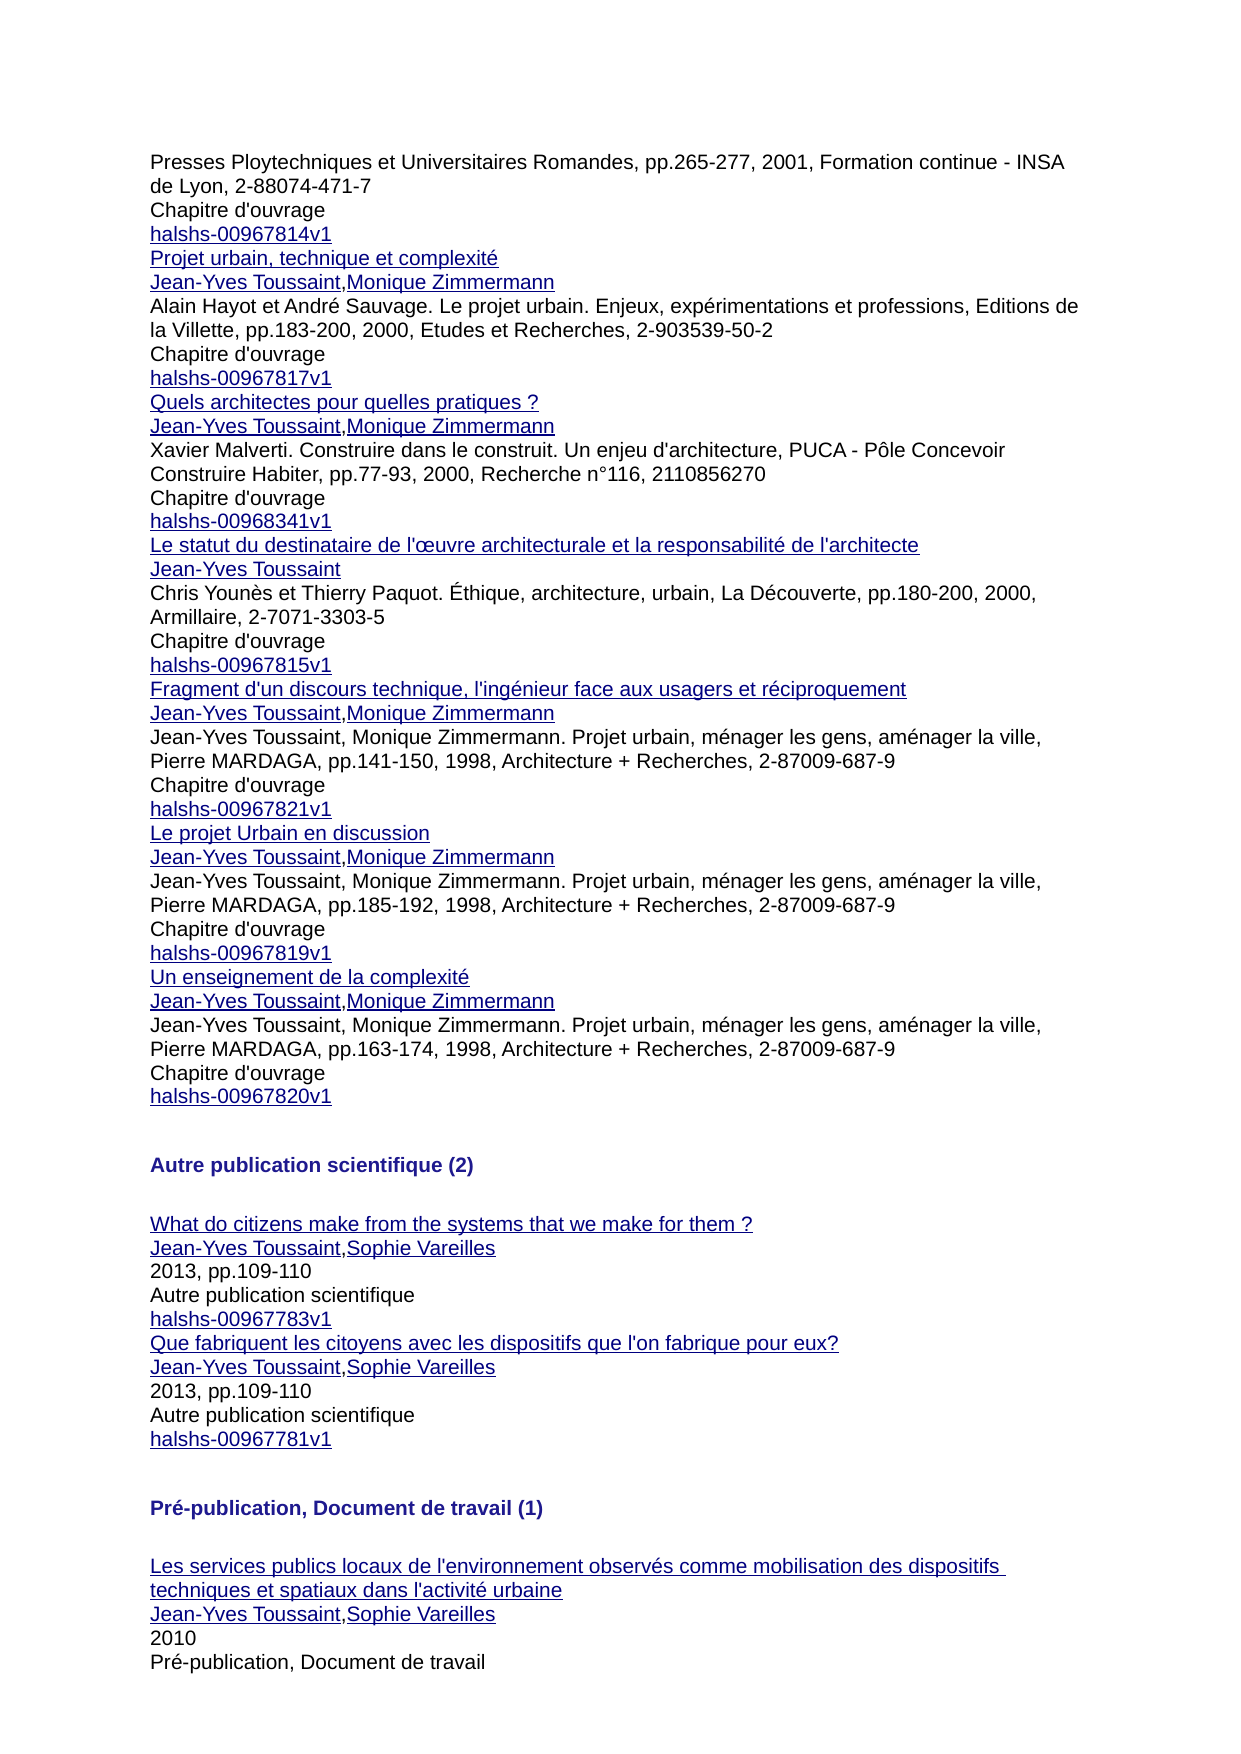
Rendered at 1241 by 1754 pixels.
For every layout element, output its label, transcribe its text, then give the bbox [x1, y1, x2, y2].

table_cell Projet urbain, technique et complexité Jean-Yves Toussaint,Monique Zimmermann Alain Hayot et André Sauvage. Le projet urbain. Enjeux, expérimentations et professions, Editions de la Villette, pp.183-200, 2000, Etudes et Recherches, 2-903539-50-2 Chapitre d'ouvrage halshs-00967817v1 [150, 246, 1090, 389]
table_cell Fragment d'un discours technique, l'ingénieur face aux usagers et réciproquement Jean-Yves Toussaint,Monique Zimmermann Jean-Yves Toussaint, Monique Zimmermann. Projet urbain, ménager les gens, aménager la ville, Pierre MARDAGA, pp.141-150, 1998, Architecture + Recherches, 2-87009-687-9 Chapitre d'ouvrage halshs-00967821v1 [150, 677, 1090, 821]
table_header Les services publics locaux de l'environnement observés comme mobilisation des dispositifs techniques et spatiaux dans l'activité urbaine Jean-Yves Toussaint,Sophie Vareilles 2010 Pré-publication, Document de travail [150, 1554, 1090, 1674]
subtitle Autre publication scientifique (2) [150, 1153, 1090, 1177]
table_cell Que fabriquent les citoyens avec les dispositifs que l'on fabrique pour eux? Jean-Yves Toussaint,Sophie Vareilles 2013, pp.109-110 Autre publication scientifique halshs-00967781v1 [150, 1331, 1090, 1451]
table_header What do citizens make from the systems that we make for them ? Jean-Yves Toussaint,Sophie Vareilles 2013, pp.109-110 Autre publication scientifique halshs-00967783v1 [150, 1211, 1090, 1331]
table_cell Un enseignement de la complexité Jean-Yves Toussaint,Monique Zimmermann Jean-Yves Toussaint, Monique Zimmermann. Projet urbain, ménager les gens, aménager la ville, Pierre MARDAGA, pp.163-174, 1998, Architecture + Recherches, 2-87009-687-9 Chapitre d'ouvrage halshs-00967820v1 [150, 965, 1090, 1108]
table_cell L'espace public en débat Jean-Yves Toussaint,Monique Zimmermann Jean-Yves Toussaint, Monique Zimmermann. User, observer, programmer et fabriquer l'espace public, Presses Ploytechniques et Universitaires Romandes, pp.265-277, 2001, Formation continue - INSA de Lyon, 2-88074-471-7 Chapitre d'ouvrage halshs-00967814v1 [150, 150, 1090, 246]
table_cell Quels architectes pour quelles pratiques ? Jean-Yves Toussaint,Monique Zimmermann Xavier Malverti. Construire dans le construit. Un enjeu d'architecture, PUCA - Pôle Concevoir Construire Habiter, pp.77-93, 2000, Recherche n°116, 2110856270 Chapitre d'ouvrage halshs-00968341v1 [150, 390, 1090, 533]
subtitle Pré-publication, Document de travail (1) [150, 1496, 1090, 1520]
table_cell Le statut du destinataire de l'œuvre architecturale et la responsabilité de l'architecte Jean-Yves Toussaint Chris Younès et Thierry Paquot. Éthique, architecture, urbain, La Découverte, pp.180-200, 2000, Armillaire, 2-7071-3303-5 Chapitre d'ouvrage halshs-00967815v1 [150, 533, 1090, 677]
table_cell Le projet Urbain en discussion Jean-Yves Toussaint,Monique Zimmermann Jean-Yves Toussaint, Monique Zimmermann. Projet urbain, ménager les gens, aménager la ville, Pierre MARDAGA, pp.185-192, 1998, Architecture + Recherches, 2-87009-687-9 Chapitre d'ouvrage halshs-00967819v1 [150, 821, 1090, 964]
